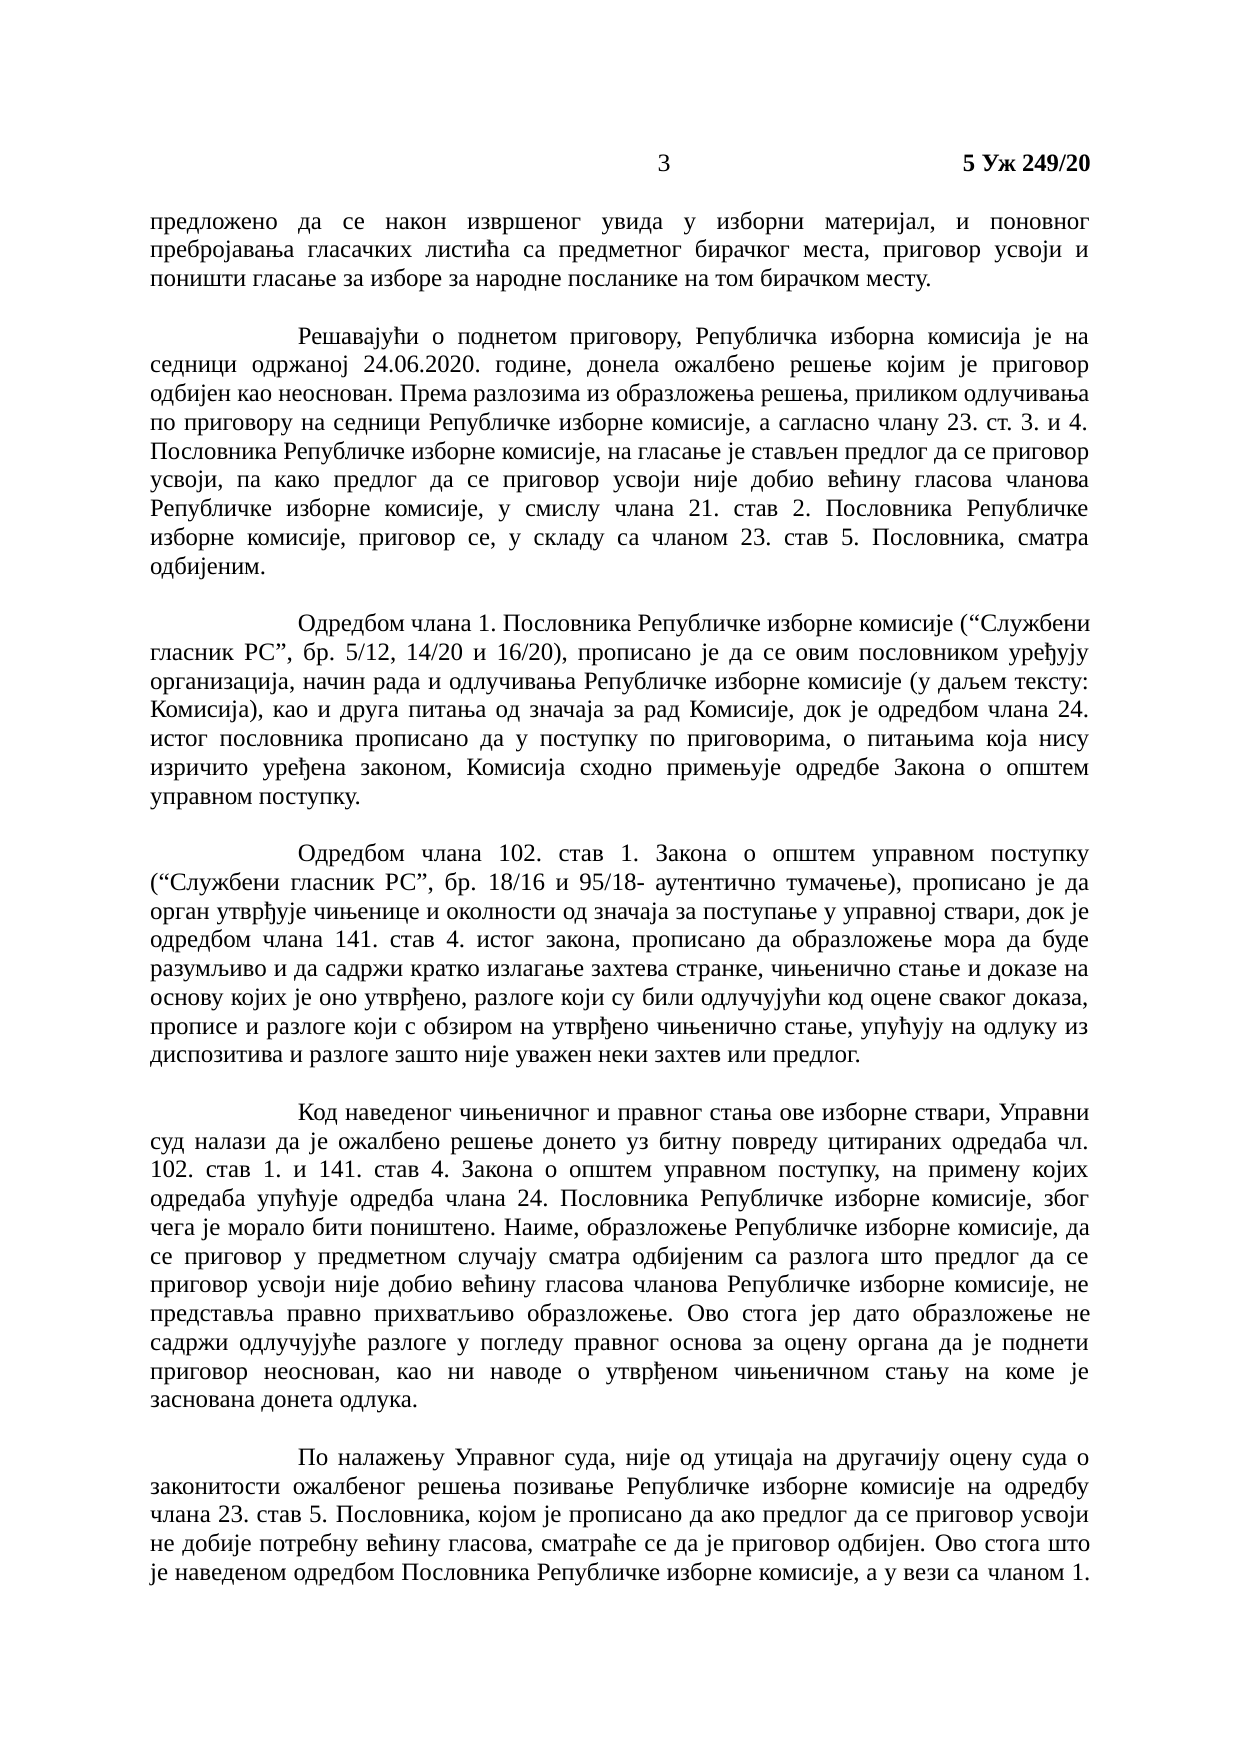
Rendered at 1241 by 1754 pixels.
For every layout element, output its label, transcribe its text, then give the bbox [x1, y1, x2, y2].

text Одредбом члана 102. став 1. Закона о општем управном поступку (“Службени гласник РС”, бр. 18/16 и 95/18- аутентично тумачење), прописано је да орган утврђује чињенице и околности од значаја за поступање у управној ствари, док је одредбом члана 141. став 4. истог закона, прописано да образложење мора да буде разумљиво и да садржи кратко излагање захтева странке, чињенично стање и доказе на основу којих је оно утврђено, разлоге који су били одлучујући код оцене сваког доказа, прописе и разлоге који с обзиром на утврђено чињенично стање, упућују на одлуку из диспозитива и разлоге зашто није уважен неки захтев или предлог. [150, 838, 1090, 1068]
text По налажењу Управног суда, није од утицаја на другачију оцену суда о законитости ожалбеног решења позивање Републичке изборне комисије на одредбу члана 23. став 5. Пословника, којом је прописано да ако предлог да се приговор усвоји не добије потребну већину гласова, сматраће се да је приговор одбијен. Ово стога што је наведеном одредбом Пословника Републичке изборне комисије, а у вези са чланом 1. [150, 1442, 1090, 1586]
text Код наведеног чињеничног и правног стања ове изборне ствари, Управни суд налази да је ожалбено решење донето уз битну повреду цитираних одредаба чл. 102. став 1. и 141. став 4. Закона о општем управном поступку, на примену којих одредаба упућује одредба члана 24. Пословника Републичке изборне комисије, због чега је морало бити поништено. Наиме, образложење Републичке изборне комисије, да се приговор у предметном случају сматра одбијеним са разлога што предлог да се приговор усвоји није добио већину гласова чланова Републичке изборне комисије, не представља правно прихватљиво образложење. Ово стога јер дато образложење не садржи одлучујуће разлоге у погледу правног основа за оцену органа да је поднети приговор неоснован, као ни наводе о утврђеном чињеничном стању на коме је заснована донета одлука. [150, 1097, 1090, 1413]
text Одредбом члана 1. Пословника Републичке изборне комисије (“Службени гласник РС”, бр. 5/12, 14/20 и 16/20), прописано је да се овим пословником уређују организација, начин рада и одлучивања Републичке изборне комисије (у даљем тексту: Комисија), као и друга питања од значаја за рад Комисије, док је одредбом члана 24. истог пословника прописано да у поступку по приговорима, о питањима која нису изричито уређена законом, Комисија сходно примењује одредбе Закона о општем управном поступку. [150, 608, 1090, 809]
text Решавајући о поднетом приговору, Републичка изборна комисија је на седници одржаној 24.06.2020. године, донела ожалбено решење којим је приговор одбијен као неоснован. Према разлозима из образложења решења, приликом одлучивања по приговору на седници Републичке изборне комисије, а сагласно члану 23. ст. 3. и 4. Пословника Републичке изборне комисије, на гласање је стављен предлог да се приговор усвоји, па како предлог да се приговор усвоји није добио већину гласова чланова Републичке изборне комисије, у смислу члана 21. став 2. Пословника Републичке изборне комисије, приговор се, у складу са чланом 23. став 5. Пословника, сматра одбијеним. [150, 321, 1090, 579]
text предложено да се након извршеног увида у изборни материјал, и поновног пребројавања гласачких листића са предметног бирачког места, приговор усвоји и поништи гласање за изборе за народне посланике на том бирачком месту. [150, 206, 1090, 292]
